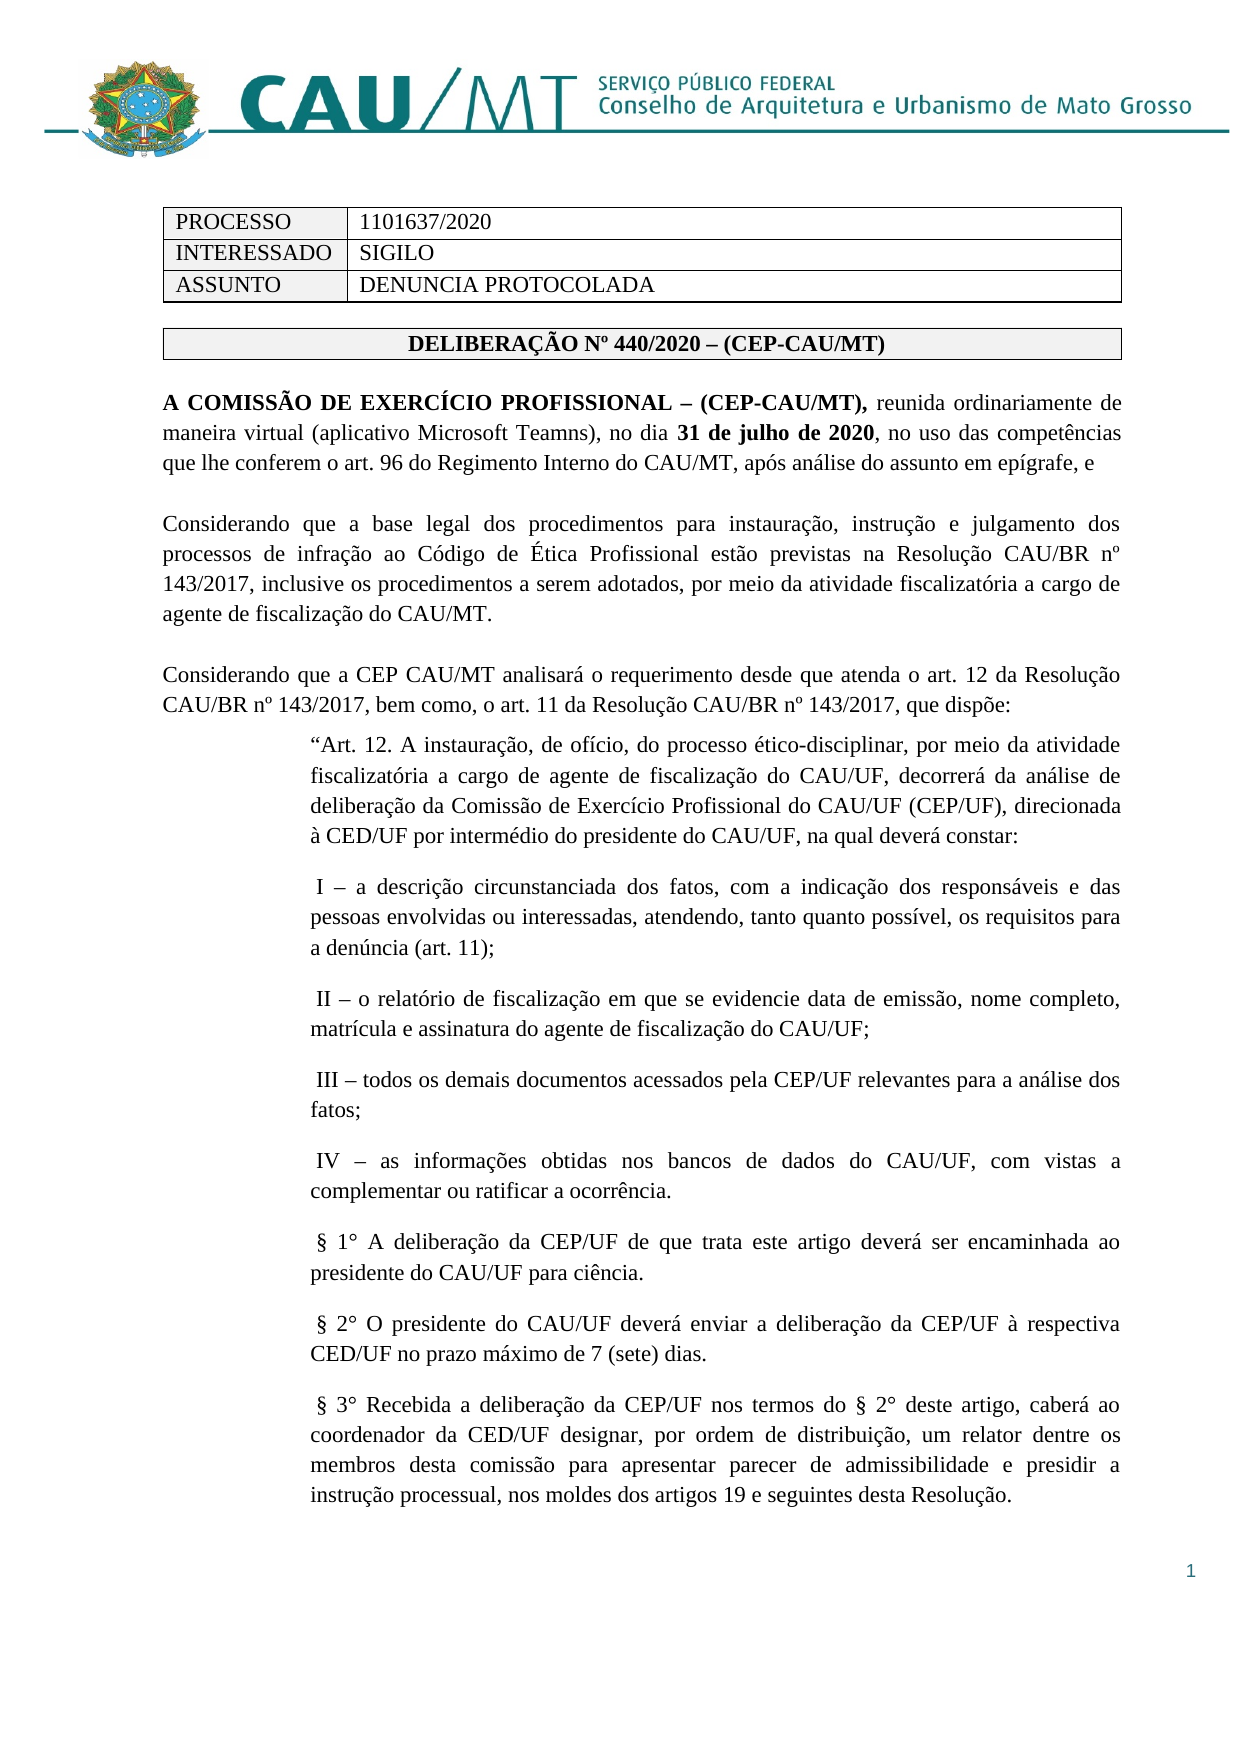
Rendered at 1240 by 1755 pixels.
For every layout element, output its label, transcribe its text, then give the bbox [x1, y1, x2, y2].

text DELIBERAÇÃO Nº 440/2020 – (CEP-CAU/MT) [164, 329, 1121, 359]
text I – a descrição circunstanciada dos fatos, com a indicação dos responsáveis e das pessoas envolvidas ou interessadas, atendendo, tanto quanto possível, os requisitos para a denúncia (art. 11); [310, 873, 1122, 960]
text § 3° Recebida a deliberação da CEP/UF nos termos do § 2° deste artigo, caberá ao coordenador da CED/UF designar, por ordem de distribuição, um relator dentre os membros desta comissão para apresentar parecer de admissibilidade e presidir a instrução processual, nos moldes dos artigos 19 e seguintes desta Resolução. [310, 1391, 1122, 1508]
table_cell INTERESSADO [164, 240, 347, 270]
text § 1° A deliberação da CEP/UF de que trata este artigo deverá ser encaminhada ao presidente do CAU/UF para ciência. [310, 1228, 1122, 1285]
text IV – as informações obtidas nos bancos de dados do CAU/UF, com vistas a complementar ou ratificar a ocorrência. [310, 1147, 1122, 1204]
text Considerando que a base legal dos procedimentos para instauração, instrução e julgamento dos processos de infração ao Código de Ética Profissional estão previstas na Resolução CAU/BR nº 143/2017, inclusive os procedimentos a serem adotados, por meio da atividade fiscalizatória a cargo de agente de fiscalização do CAU/MT. [162, 510, 1122, 627]
text A COMISSÃO DE EXERCÍCIO PROFISSIONAL – (CEP-CAU/MT), reunida ordinariamente de maneira virtual (aplicativo Microsoft Teamns), no dia 31 de julho de 2020, no uso das competências que lhe conferem o art. 96 do Regimento Interno do CAU/MT, após análise do assunto em epígrafe, e [162, 389, 1122, 476]
table_header PROCESSO [164, 208, 347, 238]
text § 2° O presidente do CAU/UF deverá enviar a deliberação da CEP/UF à respectiva CED/UF no prazo máximo de 7 (sete) dias. [310, 1310, 1122, 1366]
table_cell DENUNCIA PROTOCOLADA [348, 271, 1121, 301]
text II – o relatório de fiscalização em que se evidencie data de emissão, nome completo, matrícula e assinatura do agente de fiscalização do CAU/UF; [310, 985, 1122, 1041]
table_cell SIGILO [348, 240, 1121, 270]
table_header 1101637/2020 [348, 208, 1121, 238]
text Considerando que a CEP CAU/MT analisará o requerimento desde que atenda o art. 12 da Resolução CAU/BR nº 143/2017, bem como, o art. 11 da Resolução CAU/BR nº 143/2017, que dispõe: [162, 661, 1122, 717]
text “Art. 12. A instauração, de ofício, do processo ético-disciplinar, por meio da atividade fiscalizatória a cargo de agente de fiscalização do CAU/UF, decorrerá da análise de deliberação da Comissão de Exercício Profissional do CAU/UF (CEP/UF), direcionada à CED/UF por intermédio do presidente do CAU/UF, na qual deverá constar: [310, 732, 1122, 848]
table_cell ASSUNTO [164, 271, 347, 301]
text III – todos os demais documentos acessados pela CEP/UF relevantes para a análise dos fatos; [310, 1066, 1122, 1122]
